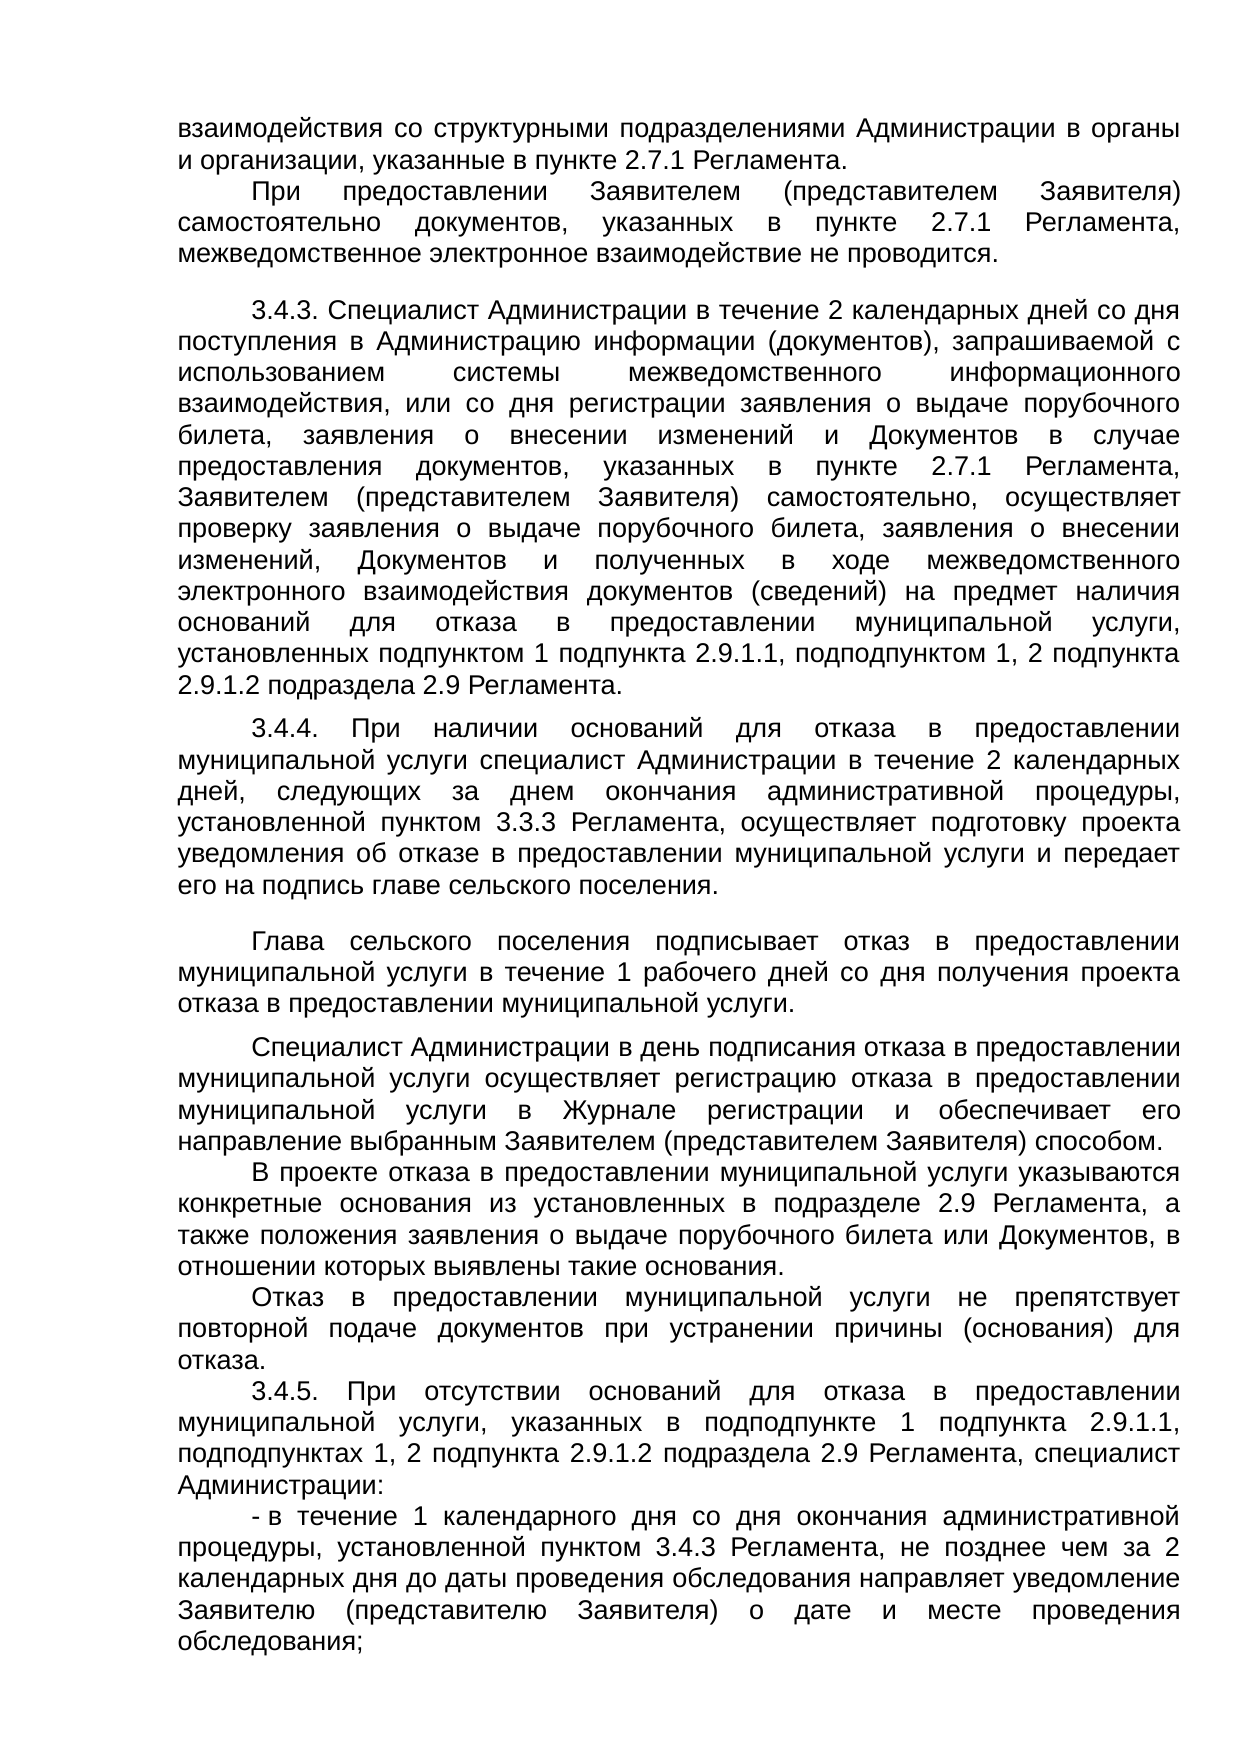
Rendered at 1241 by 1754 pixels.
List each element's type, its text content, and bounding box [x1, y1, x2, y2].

text При предоставлении Заявителем (представителем Заявителя) самостоятельно документов, указанных в пункте 2.7.1 Регламента, межведомственное электронное взаимодействие не проводится. [177, 175, 1181, 269]
text Отказ в предоставлении муниципальной услуги не препятствует повторной подаче документов при устранении причины (основания) для отказа. [177, 1281, 1181, 1375]
text Специалист Администрации в день подписания отказа в предоставлении муниципальной услуги осуществляет регистрацию отказа в предоставлении муниципальной услуги в Журнале регистрации и обеспечивает его направление выбранным Заявителем (представителем Заявителя) способом. [177, 1031, 1181, 1156]
text 3.4.4. При наличии оснований для отказа в предоставлении муниципальной услуги специалист Администрации в течение 2 календарных дней, следующих за днем окончания административной процедуры, установленной пунктом 3.3.3 Регламента, осуществляет подготовку проекта уведомления об отказе в предоставлении муниципальной услуги и передает его на подпись главе сельского поселения. [177, 712, 1181, 900]
text В проекте отказа в предоставлении муниципальной услуги указываются конкретные основания из установленных в подразделе 2.9 Регламента, а также положения заявления о выдаче порубочного билета или Документов, в отношении которых выявлены такие основания. [177, 1156, 1181, 1281]
subtitle Глава сельского поселения подписывает отказ в предоставлении муниципальной услуги в течение 1 рабочего дней со дня получения проекта отказа в предоставлении муниципальной услуги. [177, 925, 1181, 1019]
text - в течение 1 календарного дня со дня окончания административной процедуры, установленной пунктом 3.4.3 Регламента, не позднее чем за 2 календарных дня до даты проведения обследования направляет уведомление Заявителю (представителю Заявителя) о дате и месте проведения обследования; [177, 1500, 1181, 1656]
subtitle 3.4.3. Специалист Администрации в течение 2 календарных дней со дня поступления в Администрацию информации (документов), запрашиваемой с использованием системы межведомственного информационного взаимодействия, или со дня регистрации заявления о выдаче порубочного билета, заявления о внесении изменений и Документов в случае предоставления документов, указанных в пункте 2.7.1 Регламента, Заявителем (представителем Заявителя) самостоятельно, осуществляет проверку заявления о выдаче порубочного билета, заявления о внесении изменений, Документов и полученных в ходе межведомственного электронного взаимодействия документов (сведений) на предмет наличия оснований для отказа в предоставлении муниципальной услуги, установленных подпунктом 1 подпункта 2.9.1.1, подподпунктом 1, 2 подпункта 2.9.1.2 подраздела 2.9 Регламента. [177, 294, 1181, 700]
text 3.4.5. При отсутствии оснований для отказа в предоставлении муниципальной услуги, указанных в подподпункте 1 подпункта 2.9.1.1, подподпунктах 1, 2 подпункта 2.9.1.2 подраздела 2.9 Регламента, специалист Администрации: [177, 1375, 1181, 1500]
text взаимодействия со структурными подразделениями Администрации в органы и организации, указанные в пункте 2.7.1 Регламента. [177, 112, 1181, 175]
